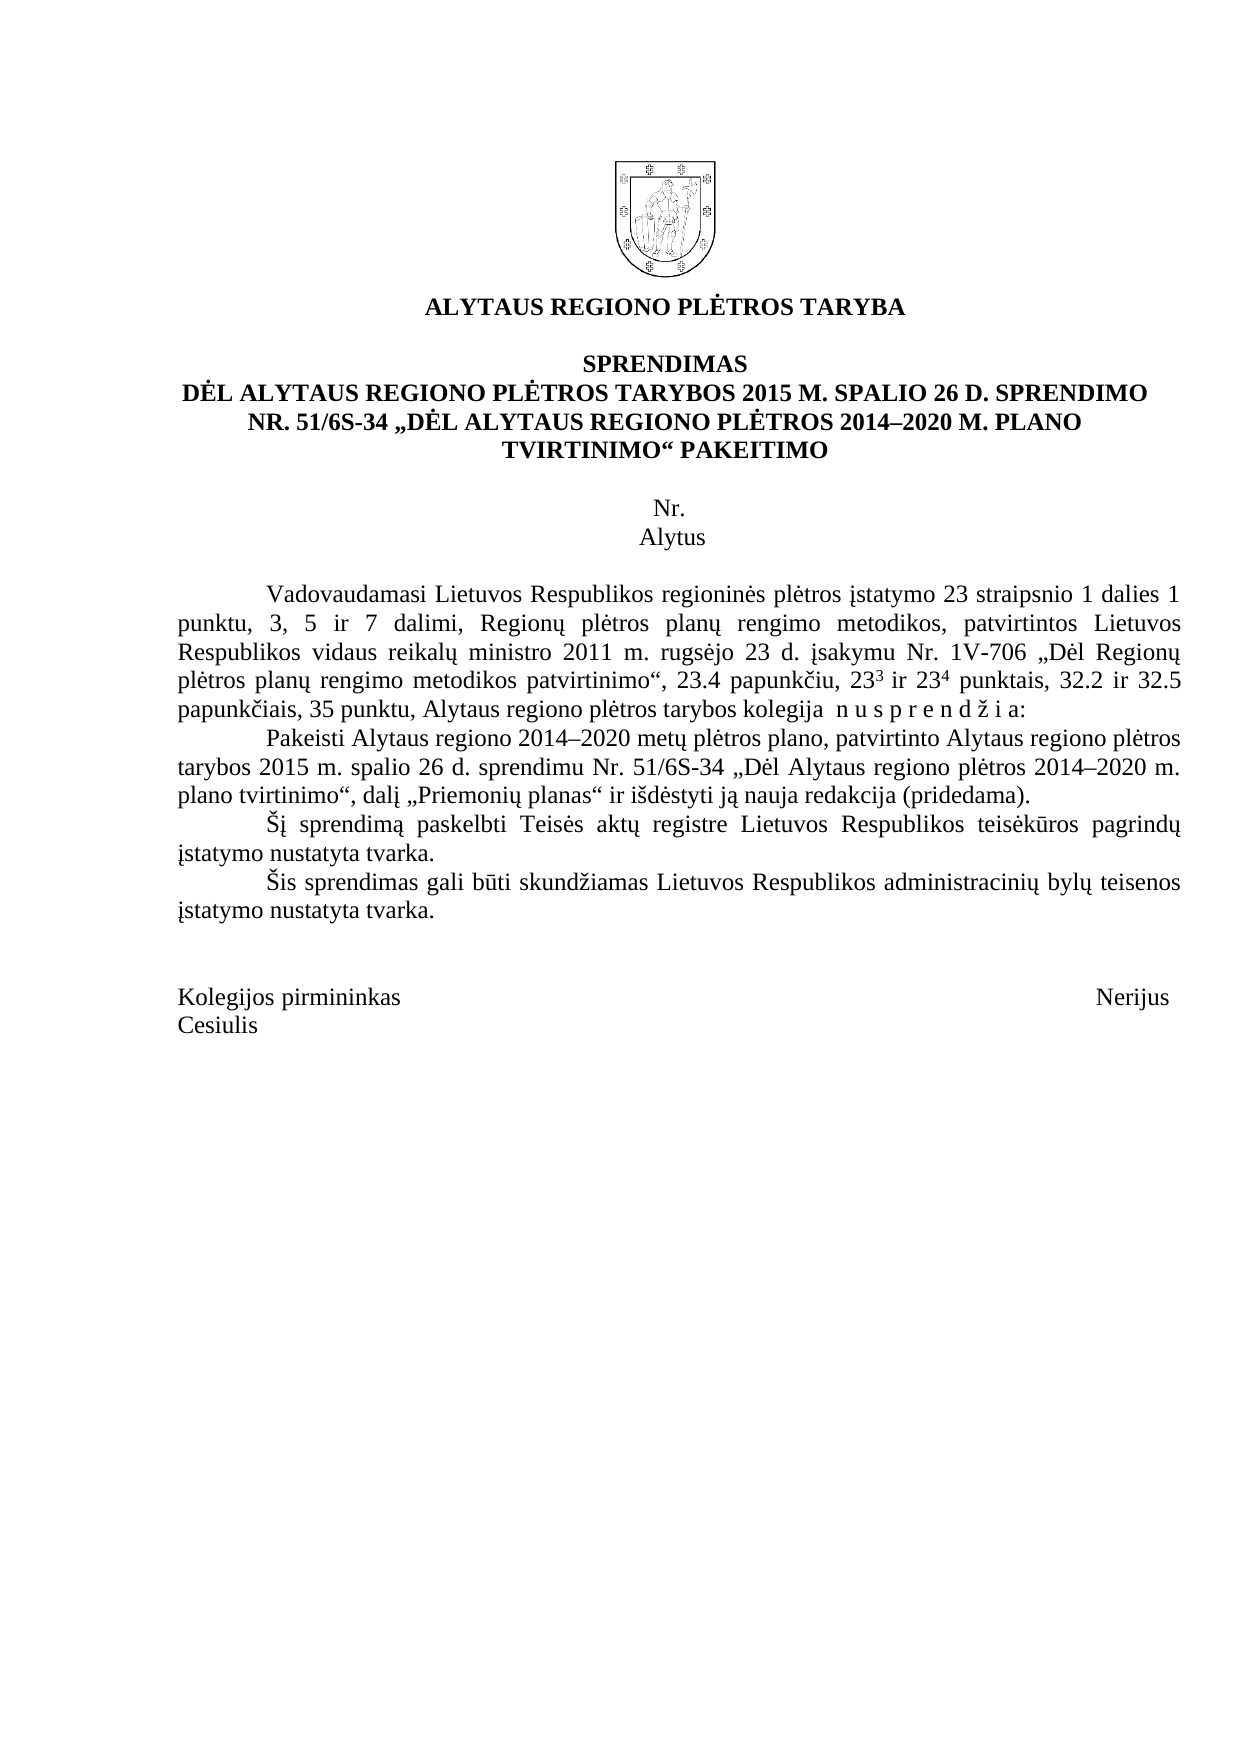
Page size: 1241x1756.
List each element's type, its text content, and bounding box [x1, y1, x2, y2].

text Vadovaudamasi Lietuvos Respublikos regioninės plėtros įstatymo 23 straipsnio 1 dalies 1 punktu, 3, 5 ir 7 dalimi, Regionų plėtros planų rengimo metodikos, patvirtintos Lietuvos Respublikos vidaus reikalų ministro 2011 m. rugsėjo 23 d. įsakymu Nr. 1V-706 „Dėl Regionų plėtros planų rengimo metodikos patvirtinimo“, 23.4 papunkčiu, 233 ir 234 punktais, 32.2 ir 32.5 papunkčiais, 35 punktu, Alytaus regiono plėtros tarybos kolegija n u s p r e n d ž i a: [177, 579, 1182, 723]
text Alytus [177, 522, 1167, 550]
text ALYTAUS REGIONO PLĖTROS TARYBA [177, 292, 1153, 320]
text Šį sprendimą paskelbti Teisės aktų registre Lietuvos Respublikos teisėkūros pagrindų įstatymo nustatyta tvarka. [177, 809, 1182, 867]
text Nr. [177, 493, 1167, 522]
text Šis sprendimas gali būti skundžiamas Lietuvos Respublikos administracinių bylų teisenos įstatymo nustatyta tvarka. [177, 867, 1182, 924]
text DĖL ALYTAUS REGIONO PLĖTROS TARYBOS 2015 M. SPALIO 26 D. SPRENDIMO NR. 51/6S-34 „DĖL ALYTAUS REGIONO PLĖTROS 2014–2020 M. PLANO TVIRTINIMO“ PAKEITIMO [177, 378, 1153, 464]
text Kolegijos pirmininkas Nerijus Cesiulis [177, 982, 1182, 1039]
text SPRENDIMAS [177, 349, 1153, 378]
text Pakeisti Alytaus regiono 2014–2020 metų plėtros plano, patvirtinto Alytaus regiono plėtros tarybos 2015 m. spalio 26 d. sprendimu Nr. 51/6S-34 „Dėl Alytaus regiono plėtros 2014–2020 m. plano tvirtinimo“, dalį „Priemonių planas“ ir išdėstyti ją nauja redakcija (pridedama). [177, 723, 1182, 809]
